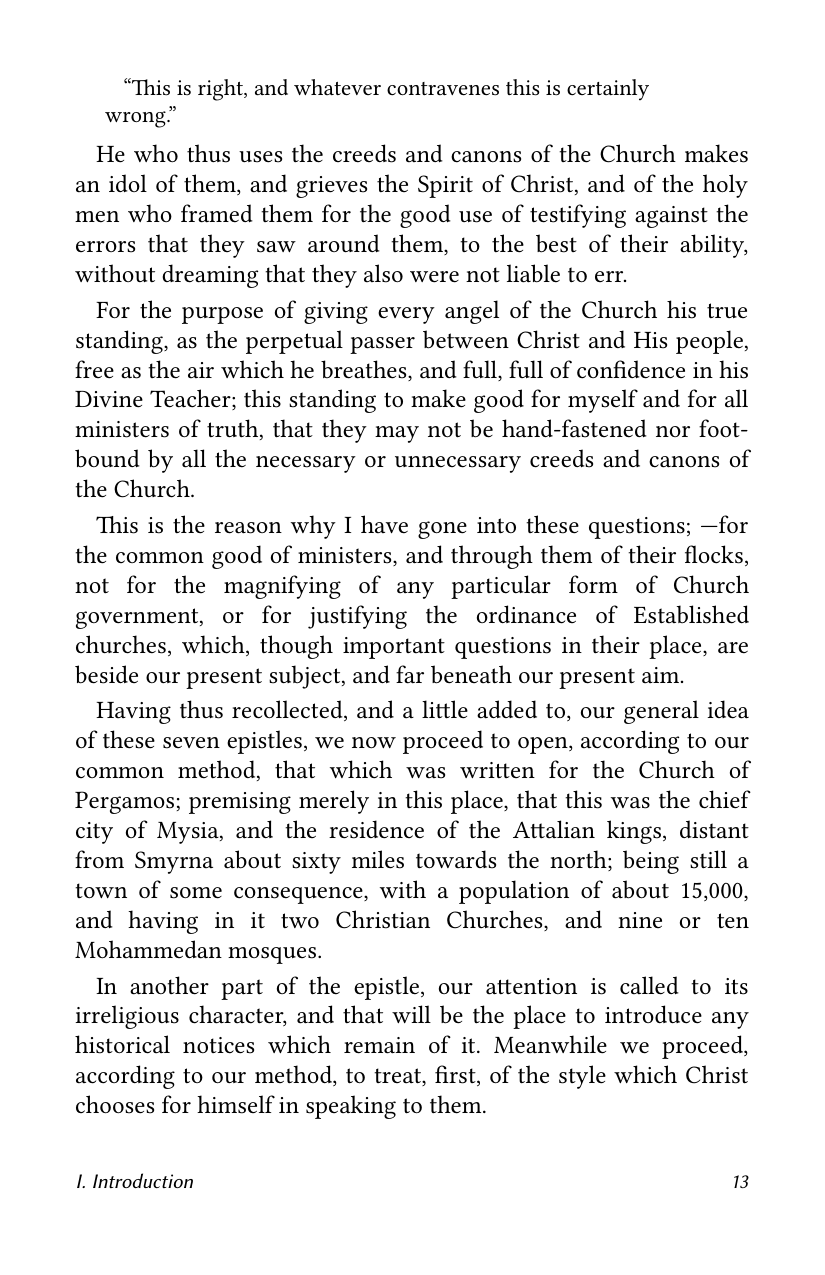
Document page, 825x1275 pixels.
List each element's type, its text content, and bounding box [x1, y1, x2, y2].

text He who thus uses the creeds and canons of the Church makes an idol of them, and grieves the Spirit of Christ, and of the holy men who framed them for the good use of testifying against the errors that they saw around them, to the best of their ability, without dreaming that they also were not liable to err. [75, 140, 750, 288]
text In another part of the epistle, our attention is called to its irreligious character, and that will be the place to introduce any historical notices which remain of it. Meanwhile we proceed, according to our method, to treat, first, of the style which Christ chooses for himself in speaking to them. [75, 972, 750, 1120]
text This is the reason why I have gone into these questions; —for the common good of ministers, and through them of their flocks, not for the magnifying of any particular form of Church government, or for justifying the ordinance of Established churches, which, though important questions in their place, are beside our present subject, and far beneath our present aim. [75, 511, 750, 689]
text Having thus recollected, and a little added to, our general idea of these seven epistles, we now proceed to open, according to our common method, that which was written for the Church of Pergamos; premising merely in this place, that this was the chief city of Mysia, and the residence of the Attalian kings, distant from Smyrna about sixty miles towards the north; being still a town of some consequence, with a population of about 15,000, and having in it two Christian Churches, and nine or ten Mohammedan mosques. [75, 697, 750, 964]
text “This is right, and whatever contravenes this is certainly wrong.” [105, 75, 720, 128]
text For the purpose of giving every angel of the Church his true standing, as the perpetual passer between Christ and His people, free as the air which he breathes, and full, full of confidence in his Divine Teacher; this standing to make good for myself and for all ministers of truth, that they may not be hand-fastened nor foot-bound by all the necessary or unnecessary creeds and canons of the Church. [75, 296, 750, 504]
